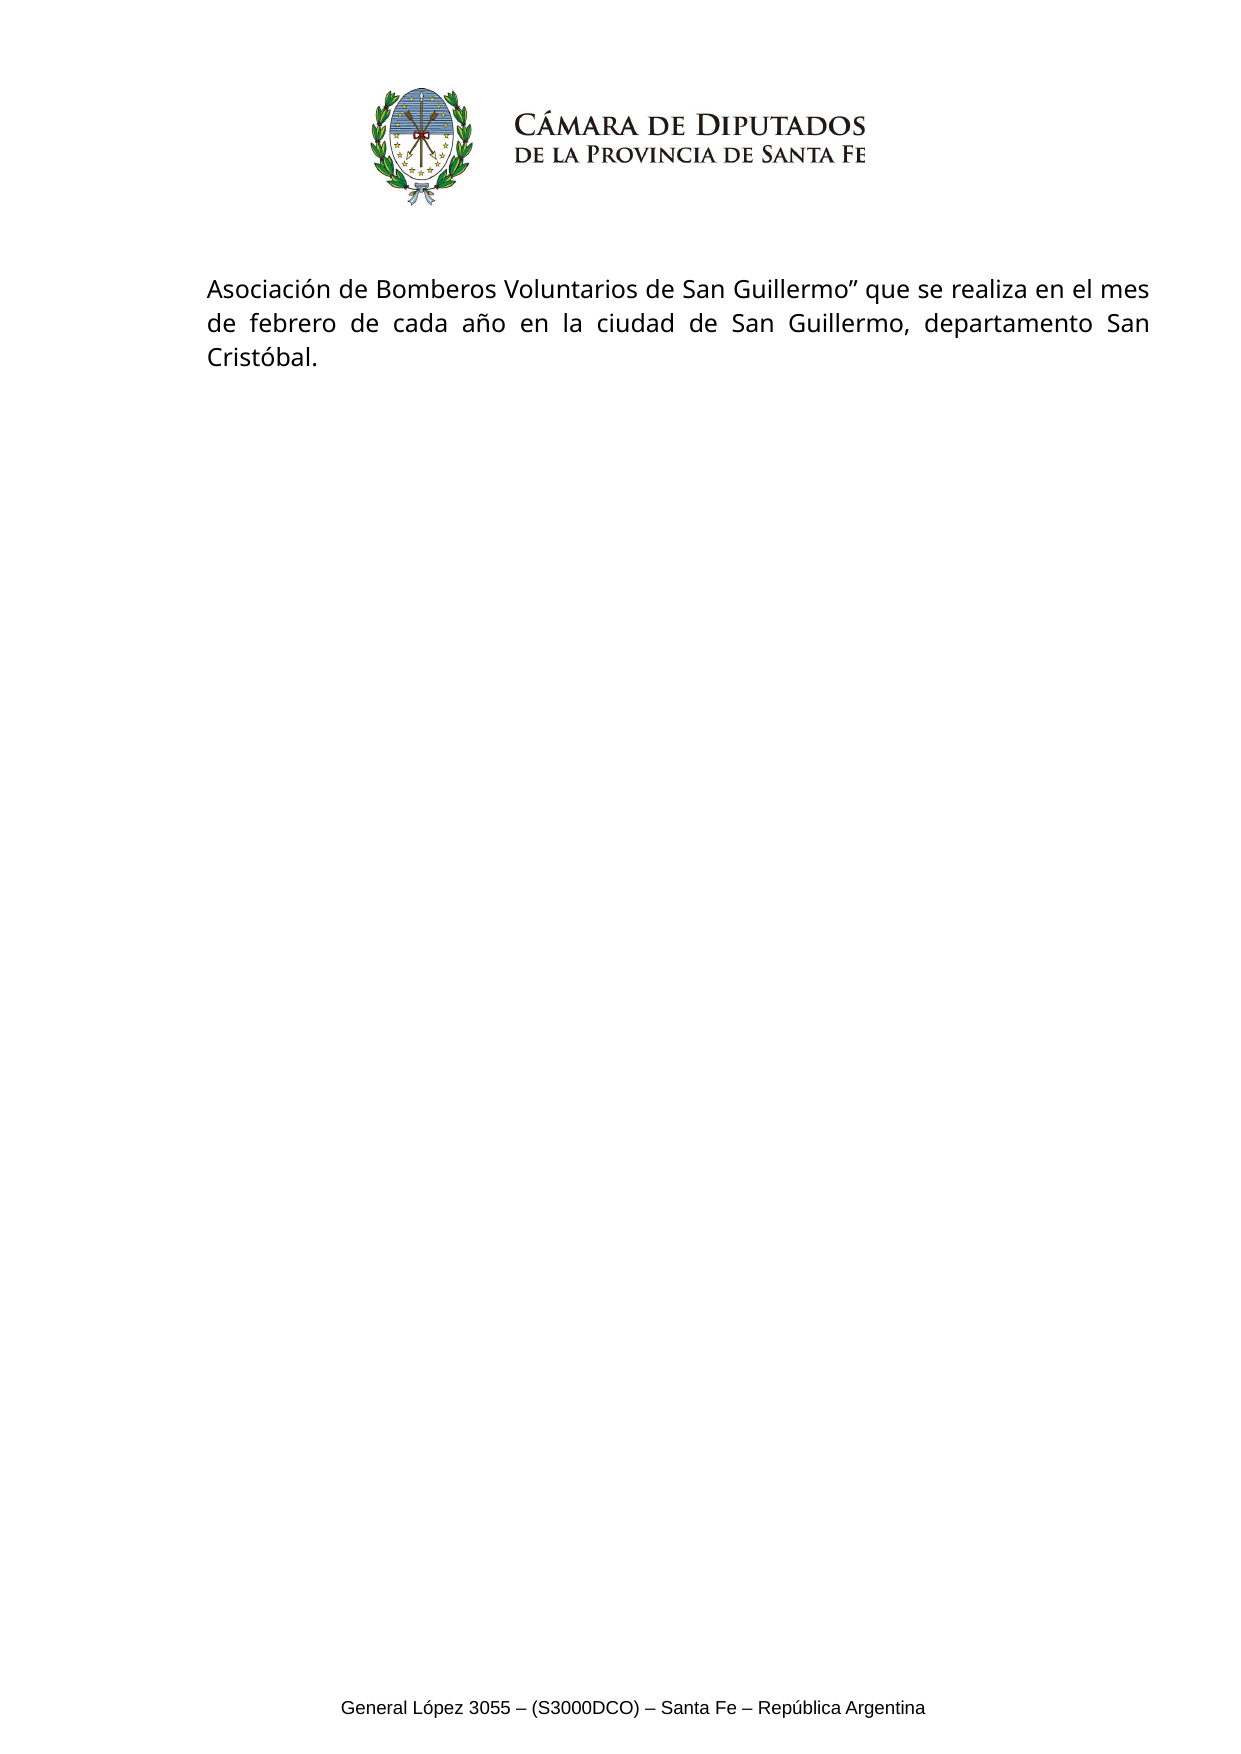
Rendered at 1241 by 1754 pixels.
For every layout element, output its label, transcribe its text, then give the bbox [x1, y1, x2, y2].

text Asociación de Bomberos Voluntarios de San Guillermo” que se realiza en el mes de febrero de cada año en la ciudad de San Guillermo, departamento San Cristóbal. [207, 272, 1152, 374]
picture [370, 88, 866, 210]
